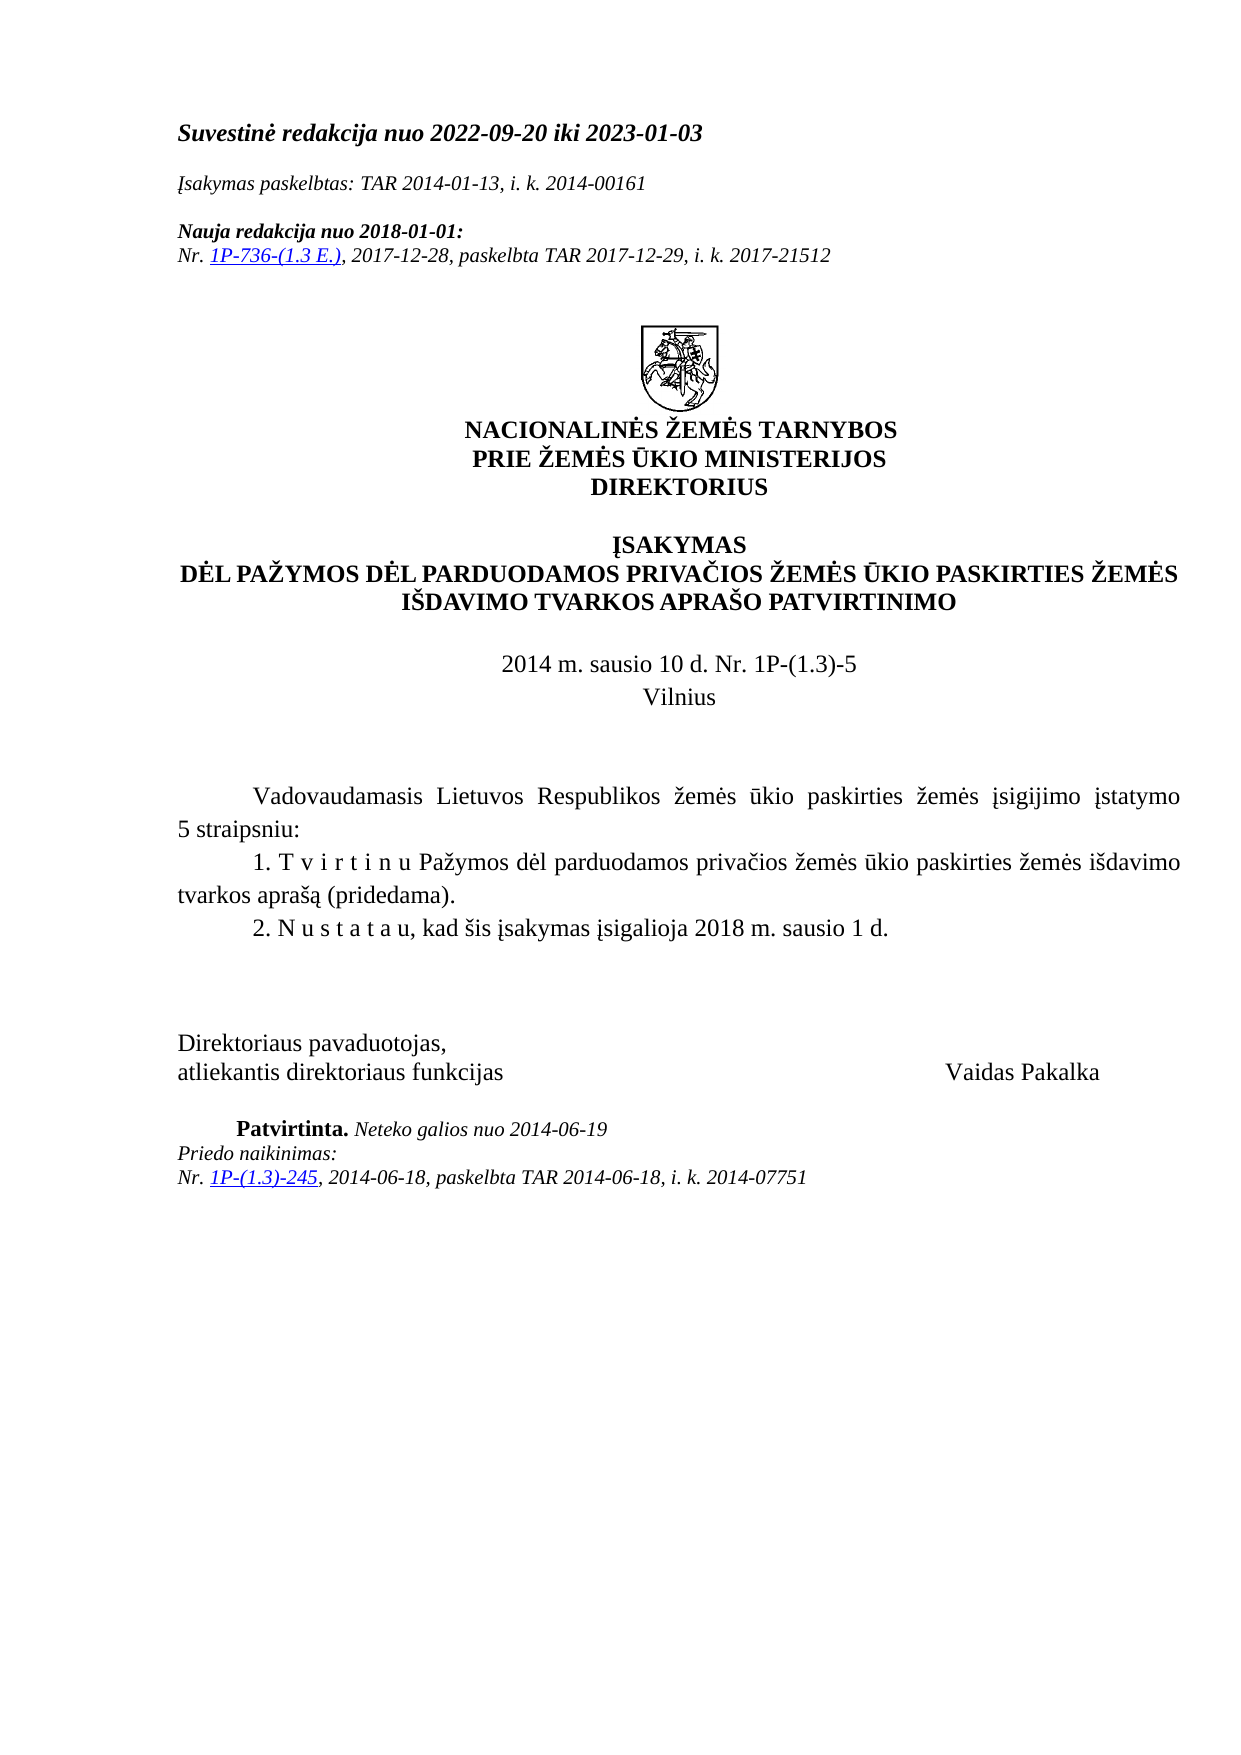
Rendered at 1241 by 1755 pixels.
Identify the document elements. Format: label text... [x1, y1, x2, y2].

text Patvirtinta. Neteko galios nuo 2014-06-19 [177, 1114, 1181, 1141]
text Vadovaudamasis Lietuvos Respublikos žemės ūkio paskirties žemės įsigijimo įstatymo 5 straipsniu: [177, 781, 1181, 843]
text 2014 m. sausio 10 d. Nr. 1P-(1.3)-5 [177, 649, 1181, 678]
text Vilnius [177, 682, 1181, 711]
text Priedo naikinimas: [177, 1141, 1181, 1165]
text Nr. 1P-736-(1.3 E.), 2017-12-28, paskelbta TAR 2017-12-29, i. k. 2017-21512 [177, 243, 1181, 267]
text 1. T v i r t i n u Pažymos dėl parduodamos privačios žemės ūkio paskirties žemės išdavimo tvarkos aprašą (pridedama). [177, 847, 1181, 909]
text Suvestinė redakcija nuo 2022-09-20 iki 2023-01-03 [177, 118, 1181, 147]
text ĮSAKYMAS [177, 530, 1181, 559]
text DIREKTORIUS [177, 472, 1181, 501]
text NACIONALINĖS ŽEMĖS TARNYBOS [177, 415, 1181, 444]
text Direktoriaus pavaduotojas, [177, 1028, 1181, 1057]
text atliekantis direktoriaus funkcijas Vaidas Pakalka [177, 1057, 1181, 1086]
text DĖL PAŽYMOS DĖL PARDUODAMOS PRIVAČIOS ŽEMĖS ŪKIO PASKIRTIES ŽEMĖS IŠDAVIMO TVARKOS APRAŠO PATVIRTINIMO [177, 559, 1181, 616]
text 2. N u s t a t a u, kad šis įsakymas įsigalioja 2018 m. sausio 1 d. [177, 913, 1181, 942]
text Nr. 1P-(1.3)-245, 2014-06-18, paskelbta TAR 2014-06-18, i. k. 2014-07751 [177, 1165, 1181, 1189]
text PRIE ŽEMĖS ŪKIO MINISTERIJOS [177, 444, 1181, 472]
text Įsakymas paskelbtas: TAR 2014-01-13, i. k. 2014-00161 [177, 171, 1181, 195]
text Nauja redakcija nuo 2018-01-01: [177, 219, 1181, 243]
